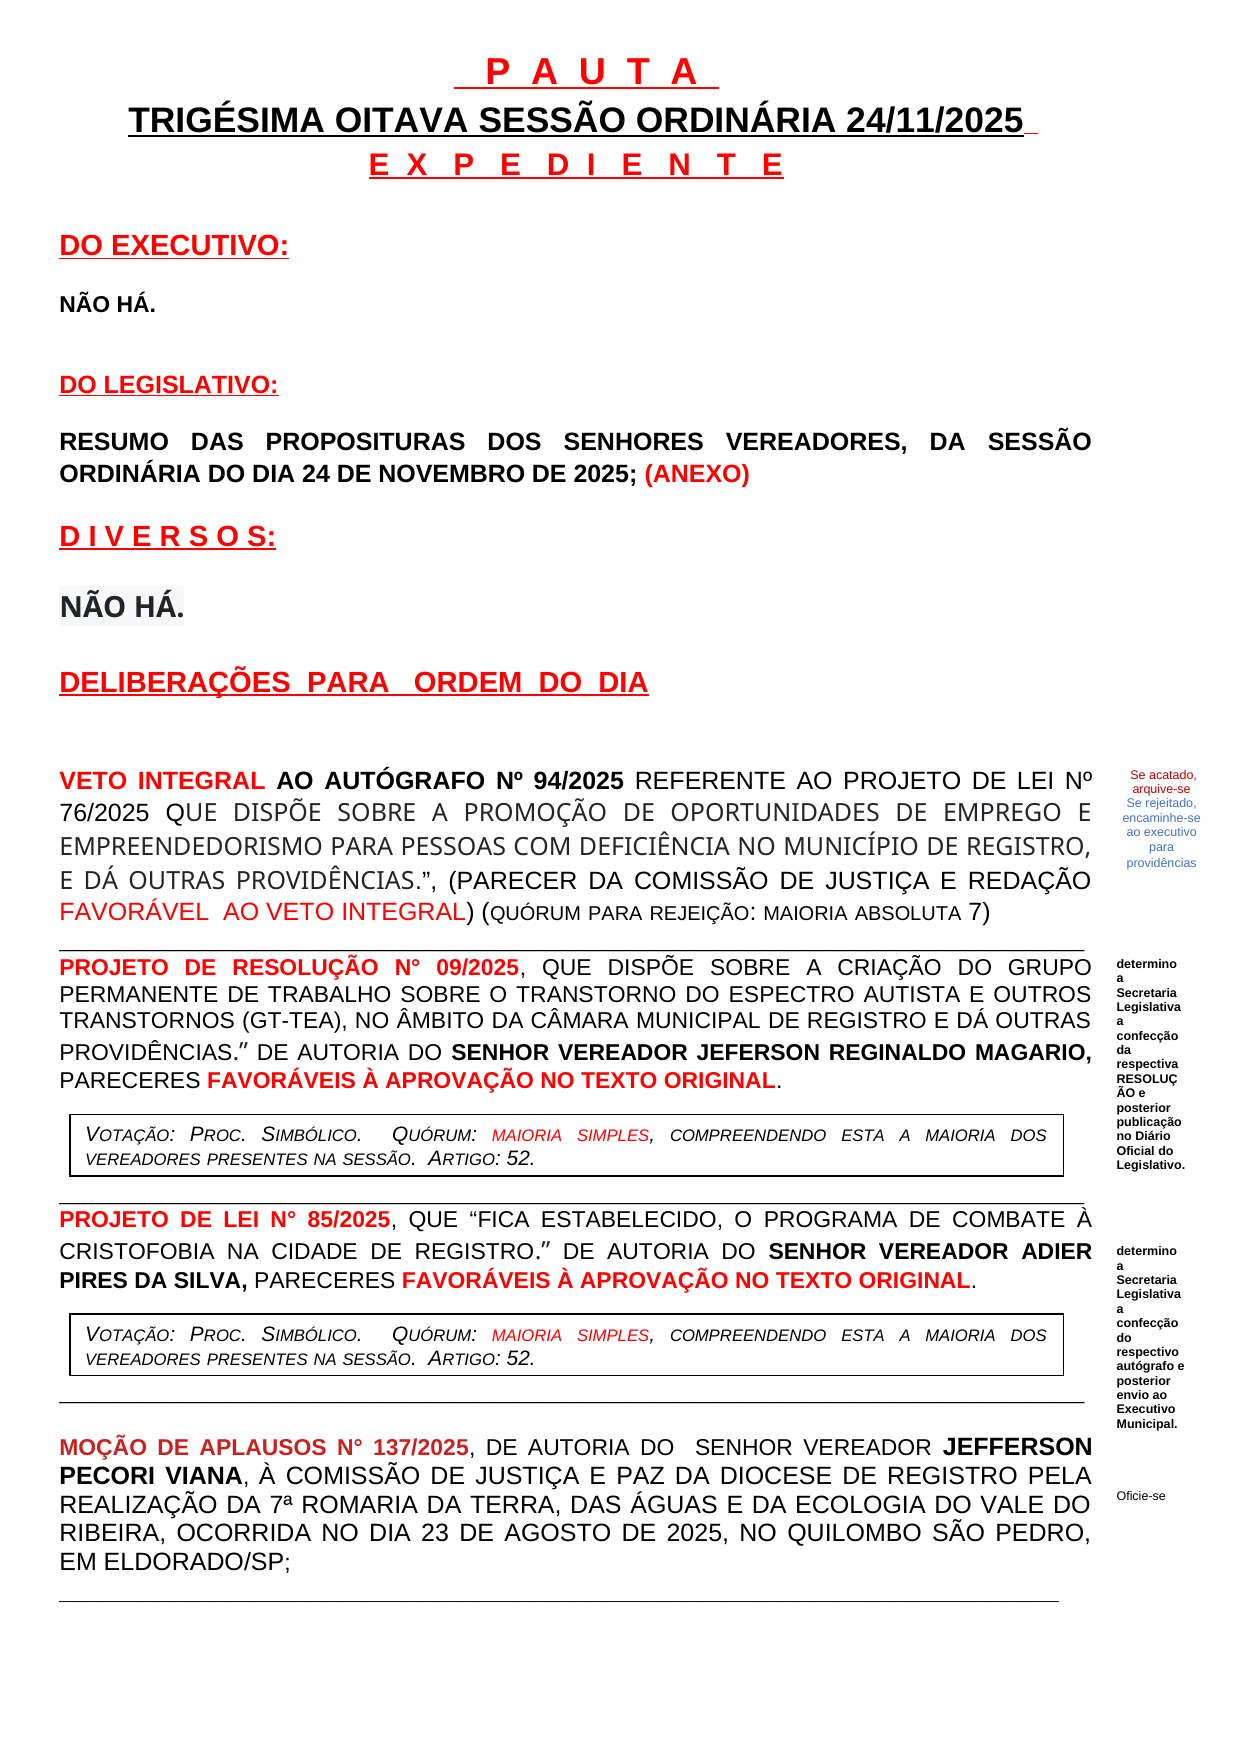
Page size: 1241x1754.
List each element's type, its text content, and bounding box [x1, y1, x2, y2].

text Oficie-se [1116, 1488, 1186, 1503]
text MOÇÃO DE APLAUSOS N° 137/2025, DE AUTORIA DO SENHOR VEREADOR JEFFERSON PECORI VIANA, À COMISSÃO DE JUSTIÇA E PAZ DA DIOCESE DE REGISTRO PELA REALIZAÇÃO DA 7ª ROMARIA DA TERRA, DAS ÁGUAS E DA ECOLOGIA DO VALE DO RIBEIRA, OCORRIDA NO DIA 23 DE AGOSTO DE 2025, NO QUILOMBO SÃO PEDRO, EM ELDORADO/SP; [59, 1432, 1093, 1576]
text projeto de LEI n° 85/2025, QUE “Fica estabelecido, o programa de combate à Cristofobia na cidade de Registro.” DE AUTORIA DO SENHOR VEREADOR ADIER PIRES DA SILVA, Pareceres favoráveis à aprovação no texto original. [59, 1206, 1093, 1293]
text NÃO HÁ. [59, 586, 1093, 626]
text TRIGÉSIMA OITAVA SESSÃO ORDINÁRIA 24/11/2025 [59, 99, 1093, 140]
text RESUMO DAS PROPOSITURAS DOS SENHORES VEREADORES, DA SESSÃO ORDINÁRIA DO DIA 24 DE novembro DE 2025; (ANEXO) [59, 427, 1093, 490]
subtitle DO EXECUTIVO: [59, 228, 1093, 262]
text DO LEGISLATIVO: [59, 370, 1093, 398]
text __________________________________________________________________________________ [59, 1377, 1093, 1406]
text __________________________________________________________________________________ [59, 1178, 1093, 1206]
text D I V E R S O S: [59, 519, 1093, 552]
text determino a Secretaria Legislativa a confecção do respectivo autógrafo e posterior envio ao Executivo Municipal. [1116, 1244, 1186, 1431]
text Se rejeitado, encaminhe-se ao executivo para providências [1116, 796, 1206, 870]
text VETO INTEGRAL AO AUTÓGRAFO Nº 94/2025 REFERENTE AO PROJETO DE LEI Nº 76/2025 QUE DISPÕE SOBRE A PROMOÇÃO DE OPORTUNIDADES DE EMPREGO E EMPREENDEDORISMO PARA PESSOAS COM DEFICIÊNCIA NO MUNICÍPIO DE REGISTRO, E DÁ OUTRAS PROVIDÊNCIAS.”, (PARECER DA COMISSÃO DE JUSTIÇA E REDAÇÃO FAVORÁVEL AO VETO INTEGRAL) (quórum para rejeição: maioria absoluta 7) [59, 766, 1093, 926]
text determino a Secretaria Legislativa a confecção da respectiva RESOLUÇÃO e posterior publicação no Diário Oficial do Legislativo. [1116, 957, 1186, 1172]
text P A U T A [59, 49, 1093, 93]
text __________________________________________________________________________________ [59, 926, 1093, 954]
text Votação: Proc. Simbólico. Quórum: maioria simples, compreendendo esta a maioria dos vereadores presentes na sessão. Artigo: 52. [85, 1122, 1049, 1169]
text Se acatado, arquive-se [1116, 767, 1206, 796]
text DELIBERAÇÕES PARA ORDEM DO DIA [59, 665, 1093, 699]
text projeto de resolução n° 09/2025, QUE Dispõe sobre a criação do Grupo Permanente de Trabalho sobre o Transtorno do Espectro Autista e outros Transtornos (GT-TEA), no âmbito da Câmara Municipal de Registro e dá outras providências.” DE AUTORIA DO SENHOR VEREADOR JEFERSON reginaldo magario, Pareceres favoráveis à aprovação no texto original. [59, 954, 1093, 1094]
text ________________________________________________________________________ [59, 1576, 1093, 1605]
text Não há. [59, 291, 1093, 317]
text Votação: Proc. Simbólico. Quórum: maioria simples, compreendendo esta a maioria dos vereadores presentes na sessão. Artigo: 52. [85, 1321, 1049, 1368]
text E X P E D I E N T E [59, 146, 1093, 182]
